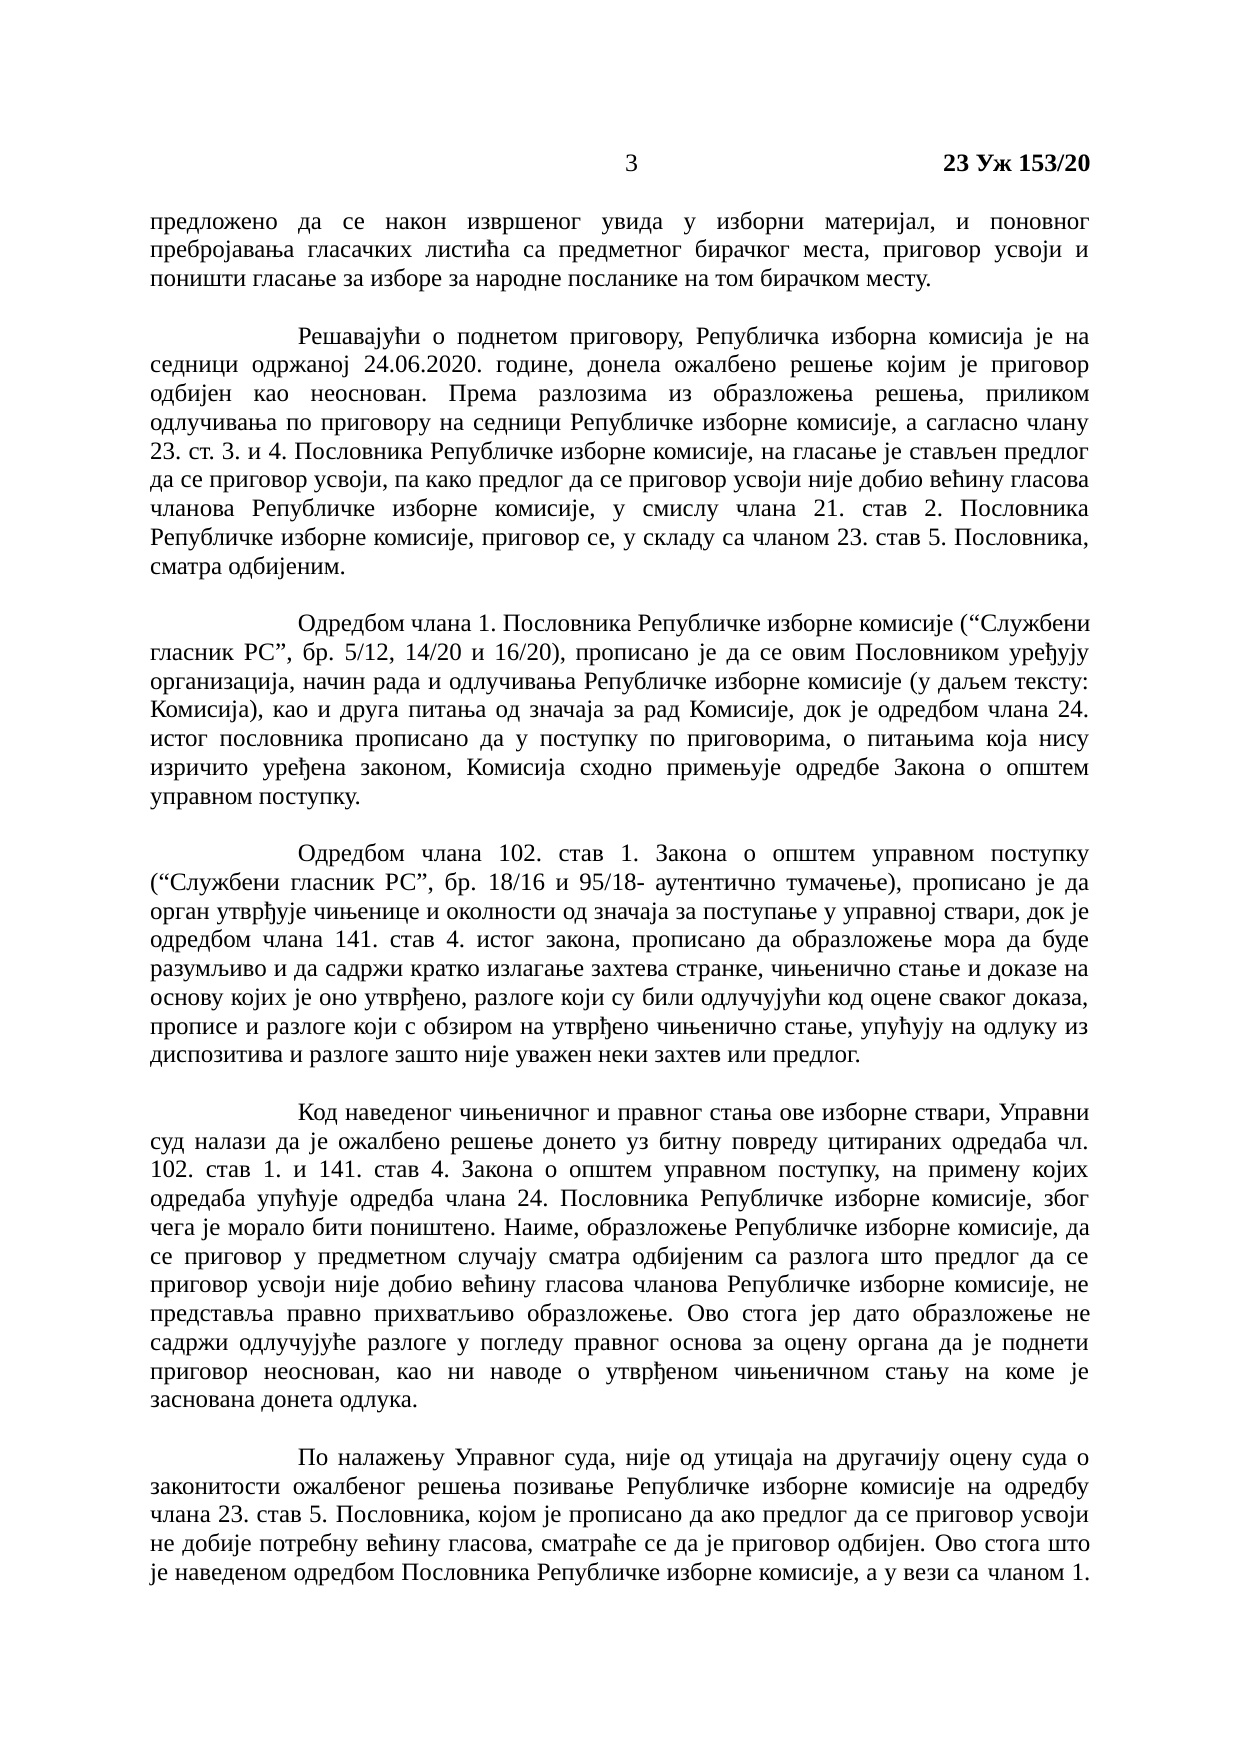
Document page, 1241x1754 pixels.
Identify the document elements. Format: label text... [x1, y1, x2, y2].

text Код наведеног чињеничног и правног стања ове изборне ствари, Управни суд налази да је ожалбено решење донето уз битну повреду цитираних одредаба чл. 102. став 1. и 141. став 4. Закона о општем управном поступку, на примену којих одредаба упућује одредба члана 24. Пословника Републичке изборне комисије, због чега је морало бити поништено. Наиме, образложење Републичке изборне комисије, да се приговор у предметном случају сматра одбијеним са разлога што предлог да се приговор усвоји није добио већину гласова чланова Републичке изборне комисије, не представља правно прихватљиво образложење. Ово стога јер дато образложење не садржи одлучујуће разлоге у погледу правног основа за оцену органа да је поднети приговор неоснован, као ни наводе о утврђеном чињеничном стању на коме је заснована донета одлука. [150, 1097, 1090, 1413]
text предложено да се након извршеног увида у изборни материјал, и поновног пребројавања гласачких листића са предметног бирачког места, приговор усвоји и поништи гласање за изборе за народне посланике на том бирачком месту. [150, 206, 1090, 292]
text Одредбом члана 1. Пословника Републичке изборне комисије (“Службени гласник РС”, бр. 5/12, 14/20 и 16/20), прописано је да се овим Пословником уређују организација, начин рада и одлучивања Републичке изборне комисије (у даљем тексту: Комисија), као и друга питања од значаја за рад Комисије, док је одредбом члана 24. истог пословника прописано да у поступку по приговорима, о питањима која нису изричито уређена законом, Комисија сходно примењује одредбе Закона о општем управном поступку. [150, 608, 1090, 809]
text Решавајући о поднетом приговору, Републичка изборна комисија је на седници одржаној 24.06.2020. године, донела ожалбено решење којим је приговор одбијен као неоснован. Према разлозима из образложења решења, приликом одлучивања по приговору на седници Републичке изборне комисије, а сагласно члану 23. ст. 3. и 4. Пословника Републичке изборне комисије, на гласање је стављен предлог да се приговор усвоји, па како предлог да се приговор усвоји није добио већину гласова чланова Републичке изборне комисије, у смислу члана 21. став 2. Пословника Републичке изборне комисије, приговор се, у складу са чланом 23. став 5. Пословника, сматра одбијеним. [150, 321, 1090, 579]
text Одредбом члана 102. став 1. Закона о општем управном поступку (“Службени гласник РС”, бр. 18/16 и 95/18- аутентично тумачење), прописано је да орган утврђује чињенице и околности од значаја за поступање у управној ствари, док је одредбом члана 141. став 4. истог закона, прописано да образложење мора да буде разумљиво и да садржи кратко излагање захтева странке, чињенично стање и доказе на основу којих је оно утврђено, разлоге који су били одлучујући код оцене сваког доказа, прописе и разлоге који с обзиром на утврђено чињенично стање, упућују на одлуку из диспозитива и разлоге зашто није уважен неки захтев или предлог. [150, 838, 1090, 1068]
text По налажењу Управног суда, није од утицаја на другачију оцену суда о законитости ожалбеног решења позивање Републичке изборне комисије на одредбу члана 23. став 5. Пословника, којом је прописано да ако предлог да се приговор усвоји не добије потребну већину гласова, сматраће се да је приговор одбијен. Ово стога што је наведеном одредбом Пословника Републичке изборне комисије, а у вези са чланом 1. [150, 1442, 1090, 1586]
